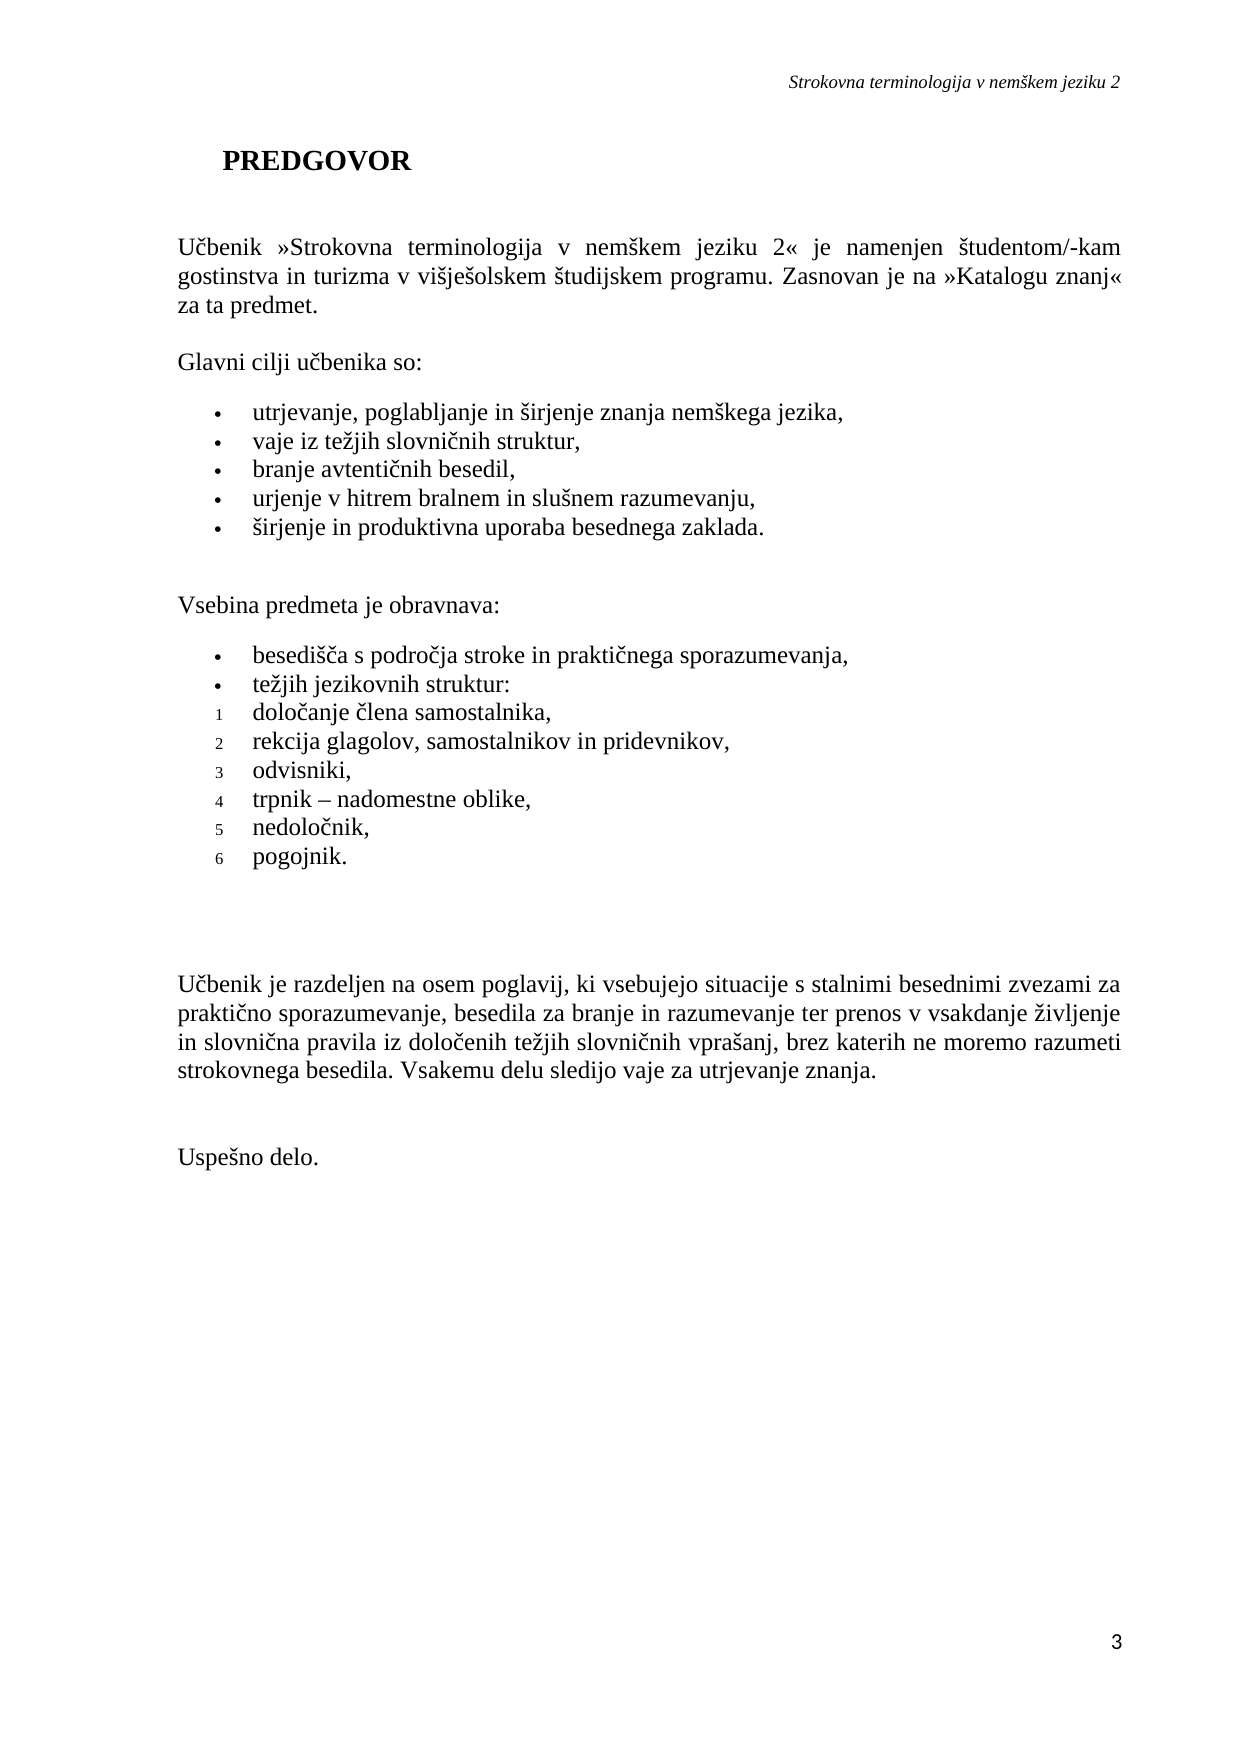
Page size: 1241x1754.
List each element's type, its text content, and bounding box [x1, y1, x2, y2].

list nedoločnik, [215, 812, 1122, 841]
list težjih jezikovnih struktur: [215, 669, 1122, 697]
list širjenje in produktivna uporaba besednega zaklada. [215, 512, 1122, 541]
text Vsebina predmeta je obravnava: [177, 590, 1122, 619]
list urjenje v hitrem bralnem in slušnem razumevanju, [215, 483, 1122, 512]
list trpnik – nadomestne oblike, [215, 784, 1122, 812]
text Glavni cilji učbenika so: [177, 347, 1122, 376]
list branje avtentičnih besedil, [215, 454, 1122, 483]
list določanje člena samostalnika, [215, 697, 1122, 726]
list pogojnik. [215, 841, 1122, 870]
text Uspešno delo. [177, 1142, 1122, 1171]
subtitle PREDGOVOR [177, 143, 1122, 177]
list odvisniki, [215, 755, 1122, 784]
list rekcija glagolov, samostalnikov in pridevnikov, [215, 726, 1122, 755]
list besedišča s področja stroke in praktičnega sporazumevanja, [215, 640, 1122, 669]
text Učbenik »Strokovna terminologija v nemškem jeziku 2« je namenjen študentom/-kam gostinstva in turizma v višješolskem študijskem programu. Zasnovan je na »Katalogu znanj« za ta predmet. [177, 232, 1122, 319]
list vaje iz težjih slovničnih struktur, [215, 426, 1122, 454]
text Učbenik je razdeljen na osem poglavij, ki vsebujejo situacije s stalnimi besednimi zvezami za praktično sporazumevanje, besedila za branje in razumevanje ter prenos v vsakdanje življenje in slovnična pravila iz določenih težjih slovničnih vprašanj, brez katerih ne moremo razumeti strokovnega besedila. Vsakemu delu sledijo vaje za utrjevanje znanja. [177, 969, 1122, 1084]
list utrjevanje, poglabljanje in širjenje znanja nemškega jezika, [215, 397, 1122, 426]
